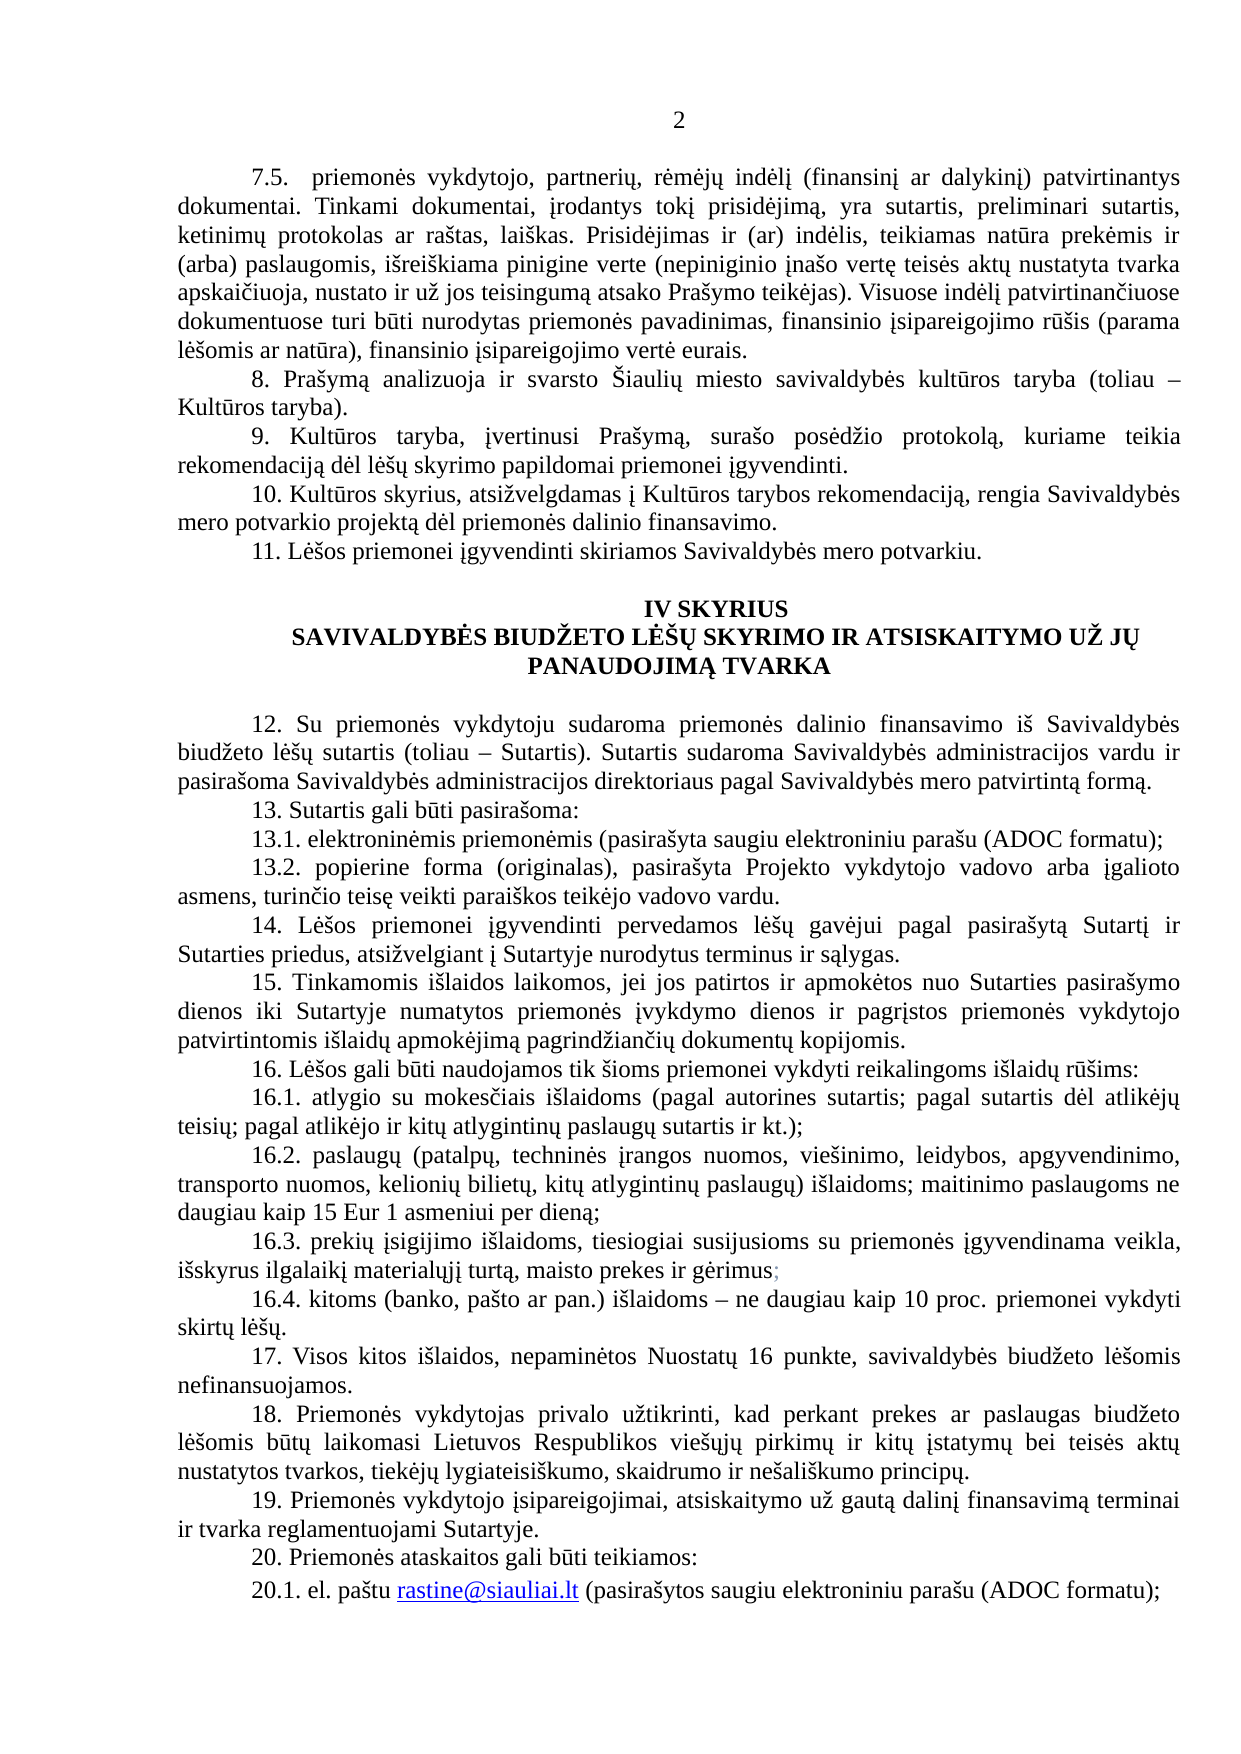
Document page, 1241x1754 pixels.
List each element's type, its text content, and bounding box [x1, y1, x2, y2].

text 16.4. kitoms (banko, pašto ar pan.) išlaidoms – ne daugiau kaip 10 proc. priemonei vykdyti skirtų lėšų. [177, 1284, 1181, 1341]
text 7.5. priemonės vykdytojo, partnerių, rėmėjų indėlį (finansinį ar dalykinį) patvirtinantys dokumentai. Tinkami dokumentai, įrodantys tokį prisidėjimą, yra sutartis, preliminari sutartis, ketinimų protokolas ar raštas, laiškas. Prisidėjimas ir (ar) indėlis, teikiamas natūra prekėmis ir (arba) paslaugomis, išreiškiama pinigine verte (nepiniginio įnašo vertę teisės aktų nustatyta tvarka apskaičiuoja, nustato ir už jos teisingumą atsako Prašymo teikėjas). Visuose indėlį patvirtinančiuose dokumentuose turi būti nurodytas priemonės pavadinimas, finansinio įsipareigojimo rūšis (parama lėšomis ar natūra), finansinio įsipareigojimo vertė eurais. [177, 162, 1181, 364]
text 16.2. paslaugų (patalpų, techninės įrangos nuomos, viešinimo, leidybos, apgyvendinimo, transporto nuomos, kelionių bilietų, kitų atlygintinų paslaugų) išlaidoms; maitinimo paslaugoms ne daugiau kaip 15 Eur 1 asmeniui per dieną; [177, 1140, 1181, 1226]
text 13.1. elektroninėmis priemonėmis (pasirašyta saugiu elektroniniu parašu (ADOC formatu); [177, 824, 1181, 852]
text 20.1. el. paštu rastine@siauliai.lt (pasirašytos saugiu elektroniniu parašu (ADOC formatu); [177, 1576, 1181, 1604]
text 13.2. popierine forma (originalas), pasirašyta Projekto vykdytojo vadovo arba įgalioto asmens, turinčio teisę veikti paraiškos teikėjo vadovo vardu. [177, 852, 1181, 910]
text 16. Lėšos gali būti naudojamos tik šioms priemonei vykdyti reikalingoms išlaidų rūšims: [177, 1054, 1181, 1082]
text 13. Sutartis gali būti pasirašoma: [177, 795, 1181, 824]
text 11. Lėšos priemonei įgyvendinti skiriamos Savivaldybės mero potvarkiu. [177, 536, 1181, 565]
text 9. Kultūros taryba, įvertinusi Prašymą, surašo posėdžio protokolą, kuriame teikia rekomendaciją dėl lėšų skyrimo papildomai priemonei įgyvendinti. [177, 421, 1181, 479]
text 10. Kultūros skyrius, atsižvelgdamas į Kultūros tarybos rekomendaciją, rengia Savivaldybės mero potvarkio projektą dėl priemonės dalinio finansavimo. [177, 479, 1181, 536]
text 16.1. atlygio su mokesčiais išlaidoms (pagal autorines sutartis; pagal sutartis dėl atlikėjų teisių; pagal atlikėjo ir kitų atlygintinų paslaugų sutartis ir kt.); [177, 1082, 1181, 1140]
text SAVIVALDYBĖS BIUDŽETO LĖŠŲ SKYRIMO IR ATSISKAITYMO UŽ JŲ PANAUDOJIMĄ TVARKA [177, 622, 1181, 680]
text IV SKYRIUS [177, 594, 1181, 622]
text 18. Priemonės vykdytojas privalo užtikrinti, kad perkant prekes ar paslaugas biudžeto lėšomis būtų laikomasi Lietuvos Respublikos viešųjų pirkimų ir kitų įstatymų bei teisės aktų nustatytos tvarkos, tiekėjų lygiateisiškumo, skaidrumo ir nešališkumo principų. [177, 1399, 1181, 1485]
text 14. Lėšos priemonei įgyvendinti pervedamos lėšų gavėjui pagal pasirašytą Sutartį ir Sutarties priedus, atsižvelgiant į Sutartyje nurodytus terminus ir sąlygas. [177, 910, 1181, 967]
text 20. Priemonės ataskaitos gali būti teikiamos: [177, 1542, 1181, 1571]
text 19. Priemonės vykdytojo įsipareigojimai, atsiskaitymo už gautą dalinį finansavimą terminai ir tvarka reglamentuojami Sutartyje. [177, 1485, 1181, 1542]
text 8. Prašymą analizuoja ir svarsto Šiaulių miesto savivaldybės kultūros taryba (toliau – Kultūros taryba). [177, 364, 1181, 421]
text 17. Visos kitos išlaidos, nepaminėtos Nuostatų 16 punkte, savivaldybės biudžeto lėšomis nefinansuojamos. [177, 1341, 1181, 1399]
text 12. Su priemonės vykdytoju sudaroma priemonės dalinio finansavimo iš Savivaldybės biudžeto lėšų sutartis (toliau – Sutartis). Sutartis sudaroma Savivaldybės administracijos vardu ir pasirašoma Savivaldybės administracijos direktoriaus pagal Savivaldybės mero patvirtintą formą. [177, 709, 1181, 795]
text 16.3. prekių įsigijimo išlaidoms, tiesiogiai susijusioms su priemonės įgyvendinama veikla, išskyrus ilgalaikį materialųjį turtą, maisto prekes ir gėrimus; [177, 1226, 1181, 1284]
text 15. Tinkamomis išlaidos laikomos, jei jos patirtos ir apmokėtos nuo Sutarties pasirašymo dienos iki Sutartyje numatytos priemonės įvykdymo dienos ir pagrįstos priemonės vykdytojo patvirtintomis išlaidų apmokėjimą pagrindžiančių dokumentų kopijomis. [177, 967, 1181, 1054]
